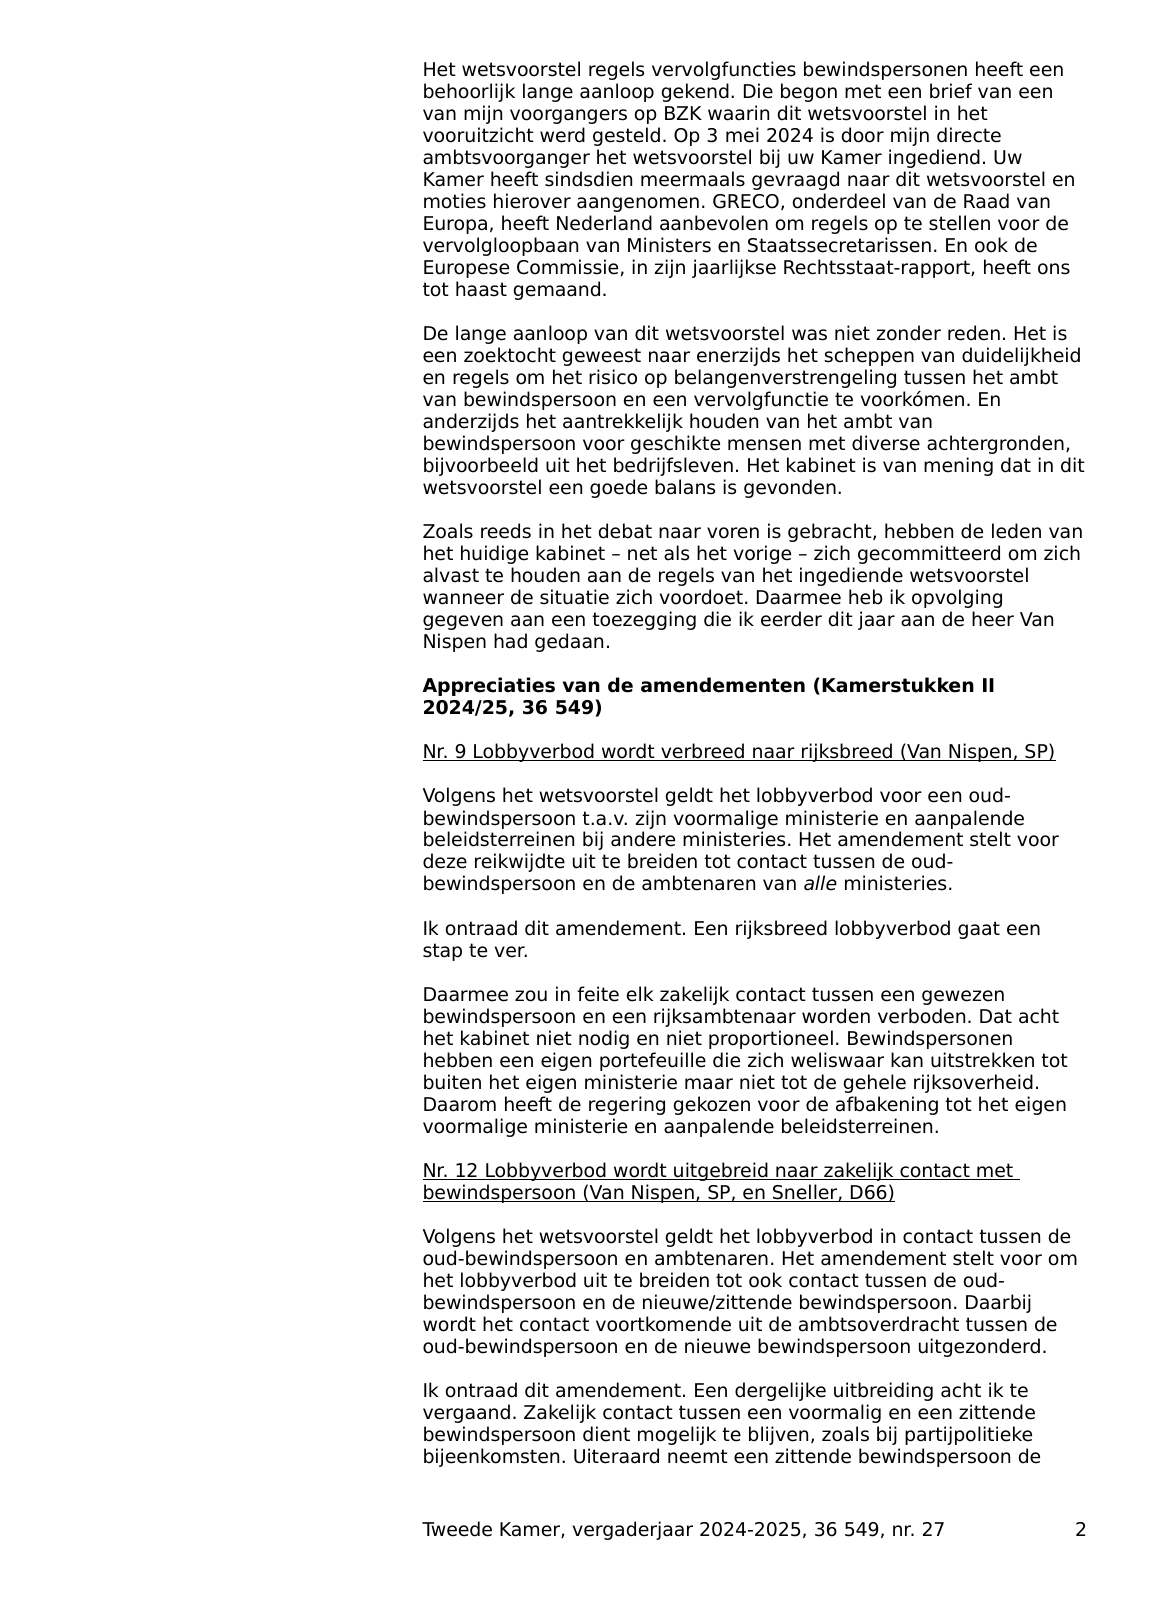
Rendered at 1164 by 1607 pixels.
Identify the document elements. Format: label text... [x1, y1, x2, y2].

text Daarmee zou in feite elk zakelijk contact tussen een gewezen bewindspersoon en een rijksambtenaar worden verboden. Dat acht het kabinet niet nodig en niet proportioneel. Bewindspersonen hebben een eigen portefeuille die zich weliswaar kan uitstrekken tot buiten het eigen ministerie maar niet tot de gehele rijksoverheid. Daarom heeft de regering gekozen voor de afbakening tot het eigen voormalige ministerie en aanpalende beleidsterreinen. [422, 984, 1087, 1137]
text Het wetsvoorstel regels vervolgfuncties bewindspersonen heeft een behoorlijk lange aanloop gekend. Die begon met een brief van een van mijn voorgangers op BZK waarin dit wetsvoorstel in het vooruitzicht werd gesteld. Op 3 mei 2024 is door mijn directe ambtsvoorganger het wetsvoorstel bij uw Kamer ingediend. Uw Kamer heeft sindsdien meermaals gevraagd naar dit wetsvoorstel en moties hierover aangenomen. GRECO, onderdeel van de Raad van Europa, heeft Nederland aanbevolen om regels op te stellen voor de vervolgloopbaan van Ministers en Staatssecretarissen. En ook de Europese Commissie, in zijn jaarlijkse Rechtsstaat-rapport, heeft ons tot haast gemaand. [422, 59, 1087, 301]
subtitle Appreciaties van de amendementen (Kamerstukken II 2024/25, 36 549) [422, 675, 1087, 719]
text De lange aanloop van dit wetsvoorstel was niet zonder reden. Het is een zoektocht geweest naar enerzijds het scheppen van duidelijkheid en regels om het risico op belangenverstrengeling tussen het ambt van bewindspersoon en een vervolgfunctie te voorkómen. En anderzijds het aantrekkelijk houden van het ambt van bewindspersoon voor geschikte mensen met diverse achtergronden, bijvoorbeeld uit het bedrijfsleven. Het kabinet is van mening dat in dit wetsvoorstel een goede balans is gevonden. [422, 323, 1087, 499]
text Zoals reeds in het debat naar voren is gebracht, hebben de leden van het huidige kabinet – net als het vorige – zich gecommitteerd om zich alvast te houden aan de regels van het ingediende wetsvoorstel wanneer de situatie zich voordoet. Daarmee heb ik opvolging gegeven aan een toezegging die ik eerder dit jaar aan de heer Van Nispen had gedaan. [422, 521, 1087, 653]
subtitle Nr. 9 Lobbyverbod wordt verbreed naar rijksbreed (Van Nispen, SP) [422, 741, 1087, 763]
subtitle Nr. 12 Lobbyverbod wordt uitgebreid naar zakelijk contact met bewindspersoon (Van Nispen, SP, en Sneller, D66) [422, 1160, 1087, 1204]
text Ik ontraad dit amendement. Een rijksbreed lobbyverbod gaat een stap te ver. [422, 917, 1087, 961]
text Volgens het wetsvoorstel geldt het lobbyverbod voor een oud-bewindspersoon t.a.v. zijn voormalige ministerie en aanpalende beleidsterreinen bij andere ministeries. Het amendement stelt voor deze reikwijdte uit te breiden tot contact tussen de oud-bewindspersoon en de ambtenaren van alle ministeries. [422, 785, 1087, 895]
text Volgens het wetsvoorstel geldt het lobbyverbod in contact tussen de oud-bewindspersoon en ambtenaren. Het amendement stelt voor om het lobbyverbod uit te breiden tot ook contact tussen de oud-bewindspersoon en de nieuwe/zittende bewindspersoon. Daarbij wordt het contact voortkomende uit de ambtsoverdracht tussen de oud-bewindspersoon en de nieuwe bewindspersoon uitgezonderd. [422, 1226, 1087, 1358]
text Ik ontraad dit amendement. Een dergelijke uitbreiding acht ik te vergaand. Zakelijk contact tussen een voormalig en een zittende bewindspersoon dient mogelijk te blijven, zoals bij partijpolitieke bijeenkomsten. Uiteraard neemt een zittende bewindspersoon de [422, 1380, 1087, 1468]
